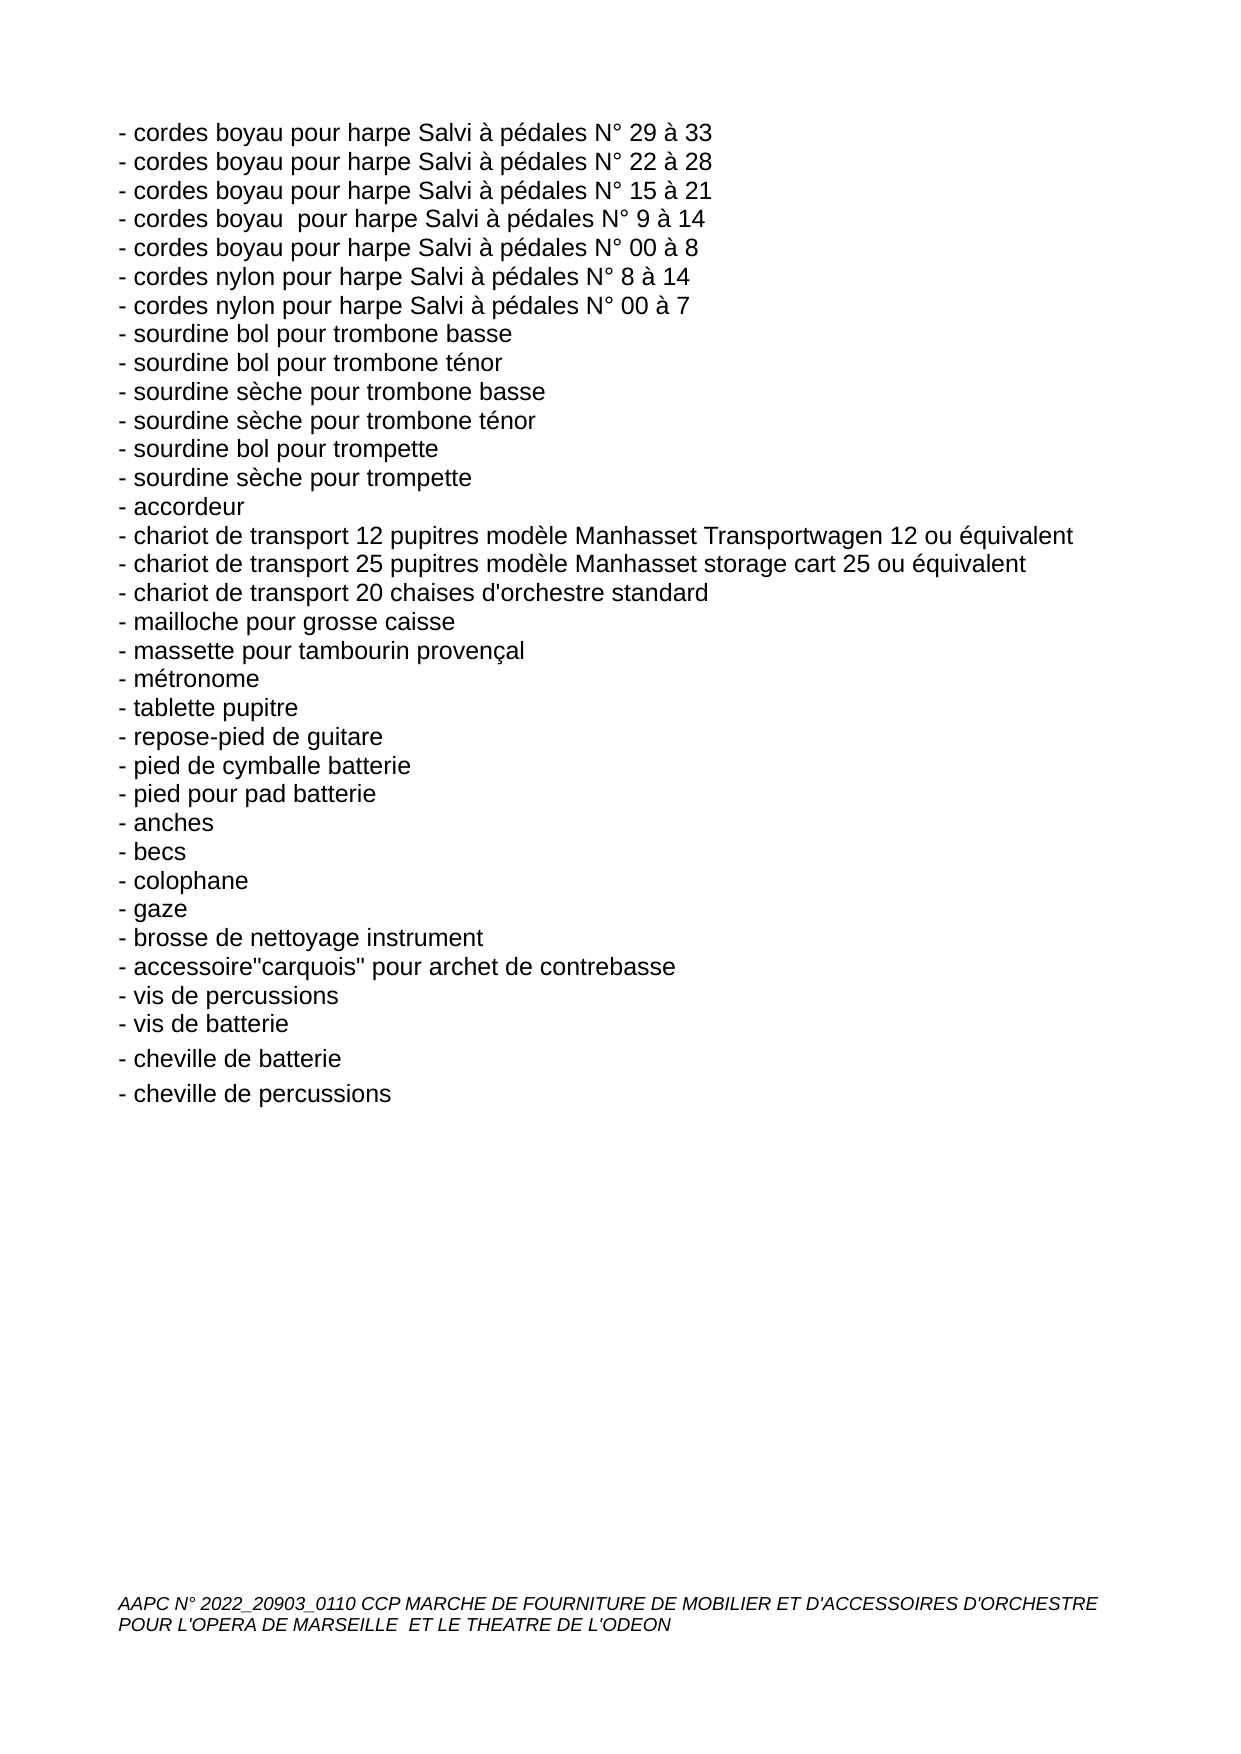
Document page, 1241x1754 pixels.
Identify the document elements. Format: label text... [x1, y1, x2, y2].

text - cordes boyau pour harpe Salvi à pédales N° 29 à 33 [118, 118, 1122, 147]
text - accessoire"carquois" pour archet de contrebasse [118, 952, 1122, 981]
text - massette pour tambourin provençal [118, 636, 1122, 664]
text - cordes boyau pour harpe Salvi à pédales N° 15 à 21 [118, 176, 1122, 204]
text - cheville de percussions [118, 1079, 1122, 1107]
text - gaze [118, 894, 1122, 923]
text - sourdine sèche pour trompette [118, 463, 1122, 492]
text - vis de percussions [118, 981, 1122, 1009]
text - colophane [118, 866, 1122, 894]
text - tablette pupitre [118, 693, 1122, 722]
text - cordes nylon pour harpe Salvi à pédales N° 8 à 14 [118, 262, 1122, 291]
text - anches [118, 808, 1122, 837]
text - cordes boyau pour harpe Salvi à pédales N° 00 à 8 [118, 233, 1122, 262]
text - cordes nylon pour harpe Salvi à pédales N° 00 à 7 [118, 291, 1122, 319]
text - brosse de nettoyage instrument [118, 923, 1122, 952]
text - sourdine sèche pour trombone basse [118, 377, 1122, 406]
text - chariot de transport 25 pupitres modèle Manhasset storage cart 25 ou équivalent [118, 549, 1122, 578]
text - repose-pied de guitare [118, 722, 1122, 751]
text - cordes boyau pour harpe Salvi à pédales N° 9 à 14 [118, 204, 1122, 233]
text - mailloche pour grosse caisse [118, 607, 1122, 636]
text - becs [118, 837, 1122, 866]
text - cheville de batterie [118, 1044, 1122, 1073]
text - pied de cymballe batterie [118, 751, 1122, 779]
text - sourdine bol pour trompette [118, 434, 1122, 463]
text - vis de batterie [118, 1009, 1122, 1038]
text - métronome [118, 664, 1122, 693]
text - sourdine bol pour trombone basse [118, 319, 1122, 348]
text - chariot de transport 12 pupitres modèle Manhasset Transportwagen 12 ou équivalent [118, 521, 1122, 549]
text - cordes boyau pour harpe Salvi à pédales N° 22 à 28 [118, 147, 1122, 176]
text - sourdine bol pour trombone ténor [118, 348, 1122, 377]
text - sourdine sèche pour trombone ténor [118, 406, 1122, 434]
text - accordeur [118, 492, 1122, 521]
text - pied pour pad batterie [118, 779, 1122, 808]
text - chariot de transport 20 chaises d'orchestre standard [118, 578, 1122, 607]
